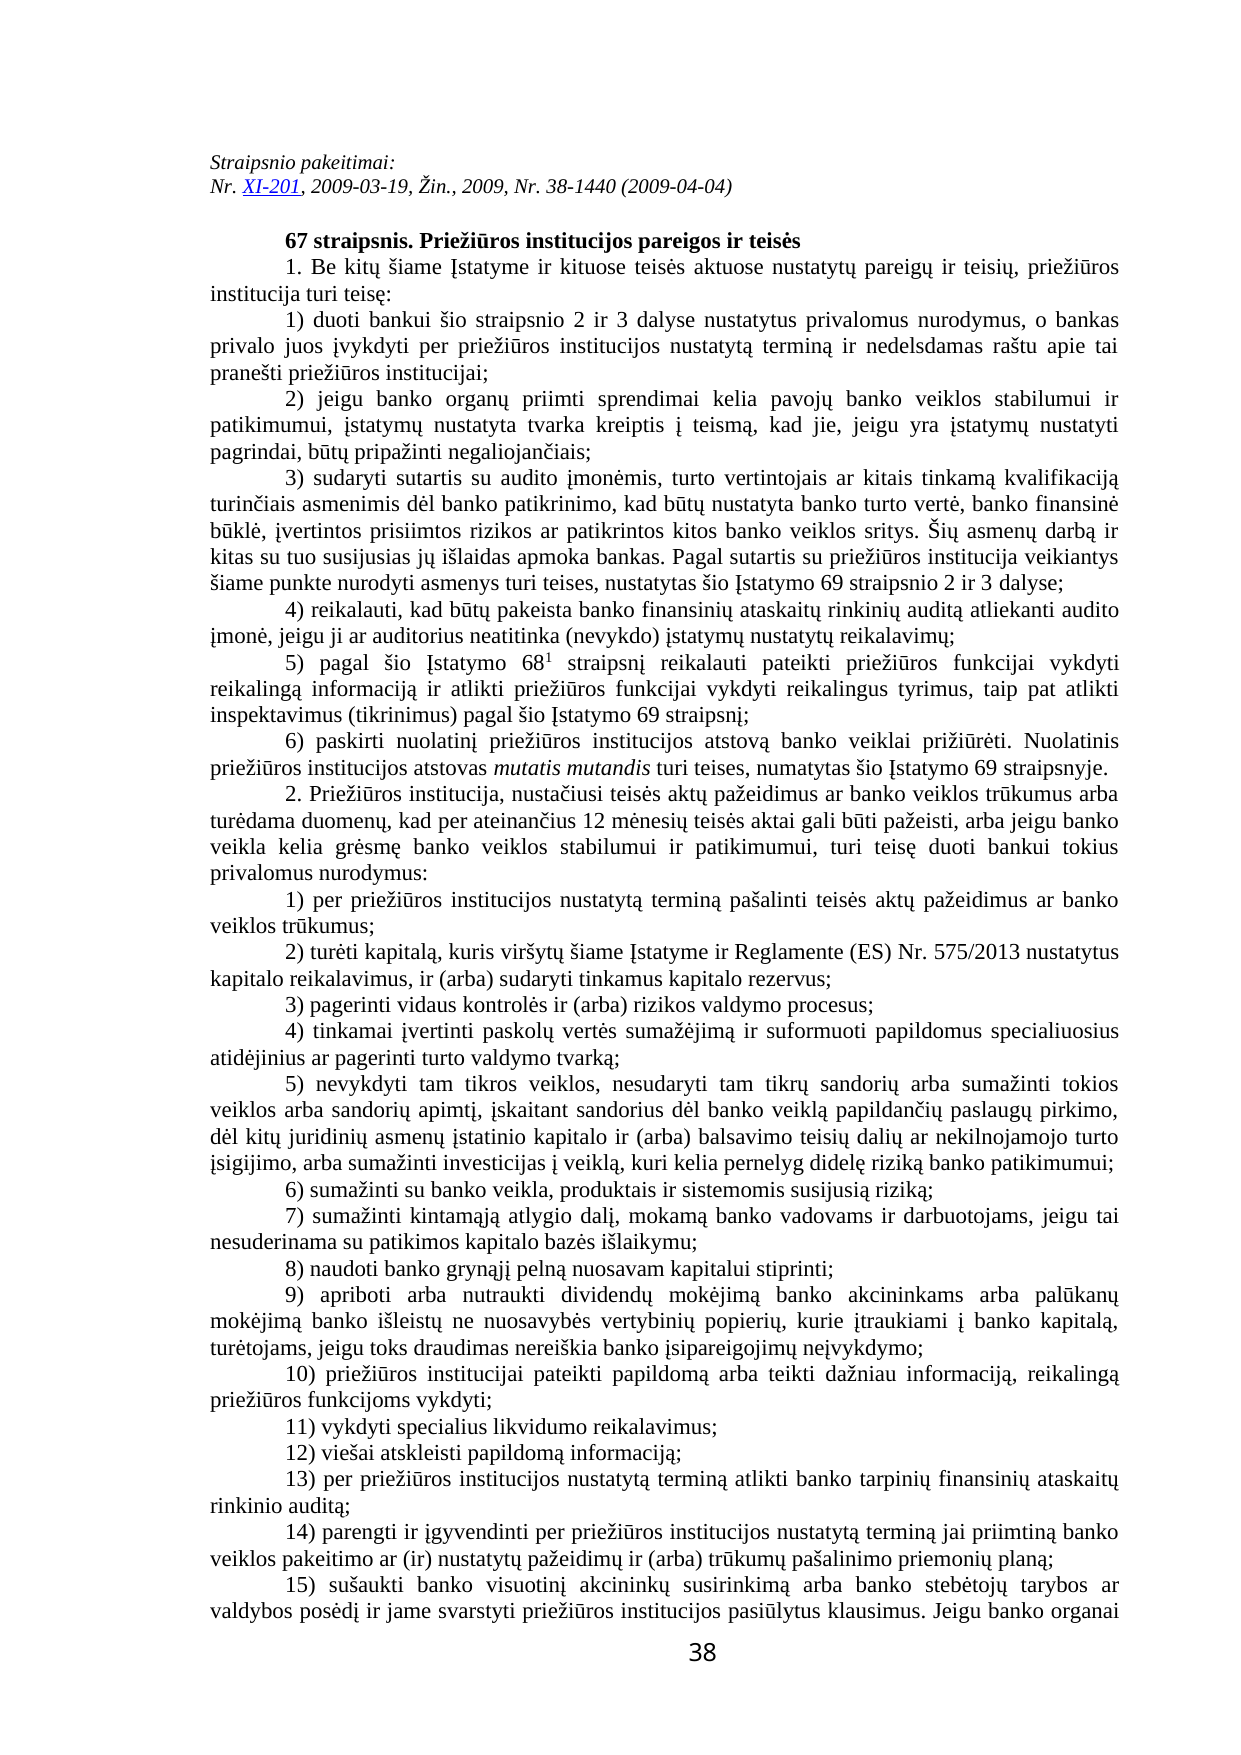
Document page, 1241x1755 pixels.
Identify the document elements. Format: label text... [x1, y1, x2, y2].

text 67 straipsnis. Priežiūros institucijos pareigos ir teisės [210, 227, 1120, 253]
text 2) turėti kapitalą, kuris viršytų šiame Įstatyme ir Reglamente (ES) Nr. 575/2013 nustatytus kapitalo reikalavimus, ir (arba) sudaryti tinkamus kapitalo rezervus; [210, 938, 1120, 991]
text Nr. XI-201, 2009-03-19, Žin., 2009, Nr. 38-1440 (2009-04-04) [210, 174, 1120, 198]
text 6) sumažinti su banko veikla, produktais ir sistemomis susijusią riziką; [210, 1176, 1120, 1202]
text 7) sumažinti kintamąją atlygio dalį, mokamą banko vadovams ir darbuotojams, jeigu tai nesuderinama su patikimos kapitalo bazės išlaikymu; [210, 1202, 1120, 1255]
text 8) naudoti banko grynąjį pelną nuosavam kapitalui stiprinti; [210, 1255, 1120, 1281]
text 1) per priežiūros institucijos nustatytą terminą pašalinti teisės aktų pažeidimus ar banko veiklos trūkumus; [210, 886, 1120, 938]
text 2) jeigu banko organų priimti sprendimai kelia pavojų banko veiklos stabilumui ir patikimumui, įstatymų nustatyta tvarka kreiptis į teismą, kad jie, jeigu yra įstatymų nustatyti pagrindai, būtų pripažinti negaliojančiais; [210, 385, 1120, 464]
text 2. Priežiūros institucija, nustačiusi teisės aktų pažeidimus ar banko veiklos trūkumus arba turėdama duomenų, kad per ateinančius 12 mėnesių teisės aktai gali būti pažeisti, arba jeigu banko veikla kelia grėsmę banko veiklos stabilumui ir patikimumui, turi teisę duoti bankui tokius privalomus nurodymus: [210, 780, 1120, 886]
text 1. Be kitų šiame Įstatyme ir kituose teisės aktuose nustatytų pareigų ir teisių, priežiūros institucija turi teisę: [210, 253, 1120, 306]
text 1) duoti bankui šio straipsnio 2 ir 3 dalyse nustatytus privalomus nurodymus, o bankas privalo juos įvykdyti per priežiūros institucijos nustatytą terminą ir nedelsdamas raštu apie tai pranešti priežiūros institucijai; [210, 306, 1120, 385]
text 14) parengti ir įgyvendinti per priežiūros institucijos nustatytą terminą jai priimtiną banko veiklos pakeitimo ar (ir) nustatytų pažeidimų ir (arba) trūkumų pašalinimo priemonių planą; [210, 1518, 1120, 1571]
text 4) tinkamai įvertinti paskolų vertės sumažėjimą ir suformuoti papildomus specialiuosius atidėjinius ar pagerinti turto valdymo tvarką; [210, 1017, 1120, 1070]
text 10) priežiūros institucijai pateikti papildomą arba teikti dažniau informaciją, reikalingą priežiūros funkcijoms vykdyti; [210, 1360, 1120, 1413]
text 5) nevykdyti tam tikros veiklos, nesudaryti tam tikrų sandorių arba sumažinti tokios veiklos arba sandorių apimtį, įskaitant sandorius dėl banko veiklą papildančių paslaugų pirkimo, dėl kitų juridinių asmenų įstatinio kapitalo ir (arba) balsavimo teisių dalių ar nekilnojamojo turto įsigijimo, arba sumažinti investicijas į veiklą, kuri kelia pernelyg didelę riziką banko patikimumui; [210, 1070, 1120, 1176]
text 4) reikalauti, kad būtų pakeista banko finansinių ataskaitų rinkinių auditą atliekanti audito įmonė, jeigu ji ar auditorius neatitinka (nevykdo) įstatymų nustatytų reikalavimų; [210, 596, 1120, 648]
text 12) viešai atskleisti papildomą informaciją; [210, 1439, 1120, 1466]
text 9) apriboti arba nutraukti dividendų mokėjimą banko akcininkams arba palūkanų mokėjimą banko išleistų ne nuosavybės vertybinių popierių, kurie įtraukiami į banko kapitalą, turėtojams, jeigu toks draudimas nereiškia banko įsipareigojimų neįvykdymo; [210, 1281, 1120, 1360]
text Straipsnio pakeitimai: [210, 150, 1120, 174]
text 13) per priežiūros institucijos nustatytą terminą atlikti banko tarpinių finansinių ataskaitų rinkinio auditą; [210, 1466, 1120, 1518]
text 5) pagal šio Įstatymo 681 straipsnį reikalauti pateikti priežiūros funkcijai vykdyti reikalingą informaciją ir atlikti priežiūros funkcijai vykdyti reikalingus tyrimus, taip pat atlikti inspektavimus (tikrinimus) pagal šio Įstatymo 69 straipsnį; [210, 648, 1120, 728]
text 3) sudaryti sutartis su audito įmonėmis, turto vertintojais ar kitais tinkamą kvalifikaciją turinčiais asmenimis dėl banko patikrinimo, kad būtų nustatyta banko turto vertė, banko finansinė būklė, įvertintos prisiimtos rizikos ar patikrintos kitos banko veiklos sritys. Šių asmenų darbą ir kitas su tuo susijusias jų išlaidas apmoka bankas. Pagal sutartis su priežiūros institucija veikiantys šiame punkte nurodyti asmenys turi teises, nustatytas šio Įstatymo 69 straipsnio 2 ir 3 dalyse; [210, 464, 1120, 596]
text 11) vykdyti specialius likvidumo reikalavimus; [210, 1413, 1120, 1439]
text 15) sušaukti banko visuotinį akcininkų susirinkimą arba banko stebėtojų tarybos ar valdybos posėdį ir jame svarstyti priežiūros institucijos pasiūlytus klausimus. Jeigu banko organai [210, 1571, 1120, 1624]
text 6) paskirti nuolatinį priežiūros institucijos atstovą banko veiklai prižiūrėti. Nuolatinis priežiūros institucijos atstovas mutatis mutandis turi teises, numatytas šio Įstatymo 69 straipsnyje. [210, 728, 1120, 780]
text 3) pagerinti vidaus kontrolės ir (arba) rizikos valdymo procesus; [210, 991, 1120, 1017]
